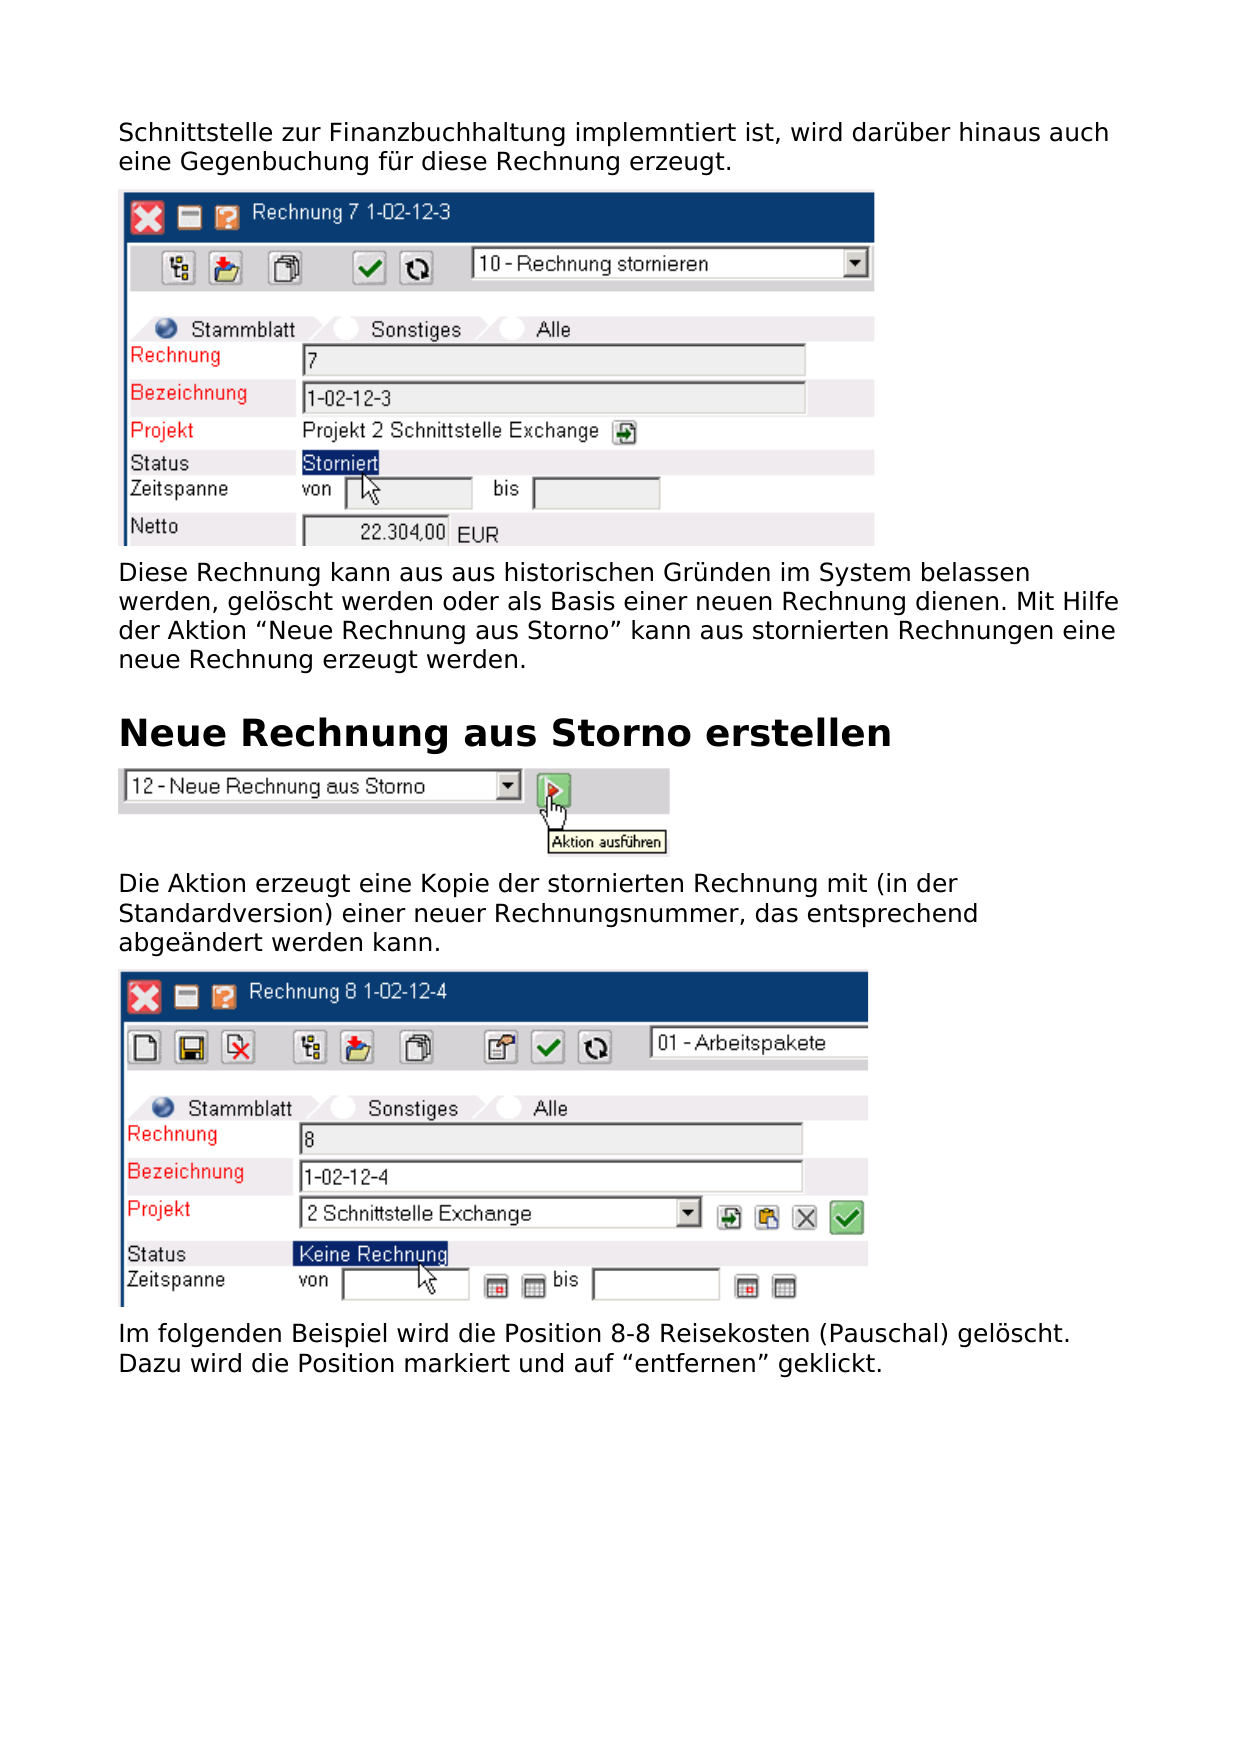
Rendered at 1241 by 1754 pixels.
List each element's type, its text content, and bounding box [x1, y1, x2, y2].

picture [118, 188, 875, 546]
text Schnittstelle zur Finanzbuchhaltung implemntiert ist, wird darüber hinaus auch eine Gegenbuchung für diese Rechnung erzeugt. [118, 118, 1122, 176]
text Diese Rechnung kann aus aus historischen Gründen im System belassen werden, gelöscht werden oder als Basis einer neuen Rechnung dienen. Mit Hilfe der Aktion “Neue Rechnung aus Storno” kann aus stornierten Rechnungen eine neue Rechnung erzeugt werden. [118, 558, 1122, 674]
picture [118, 768, 670, 857]
subtitle Neue Rechnung aus Storno erstellen [118, 712, 1122, 756]
text Die Aktion erzeugt eine Kopie der stornierten Rechnung mit (in der Standardversion) einer neuer Rechnungsnummer, das entsprechend abgeändert werden kann. [118, 869, 1122, 957]
picture [118, 969, 869, 1307]
text Im folgenden Beispiel wird die Position 8-8 Reisekosten (Pauschal) gelöscht. Dazu wird die Position markiert und auf “entfernen” geklickt. [118, 1319, 1122, 1378]
